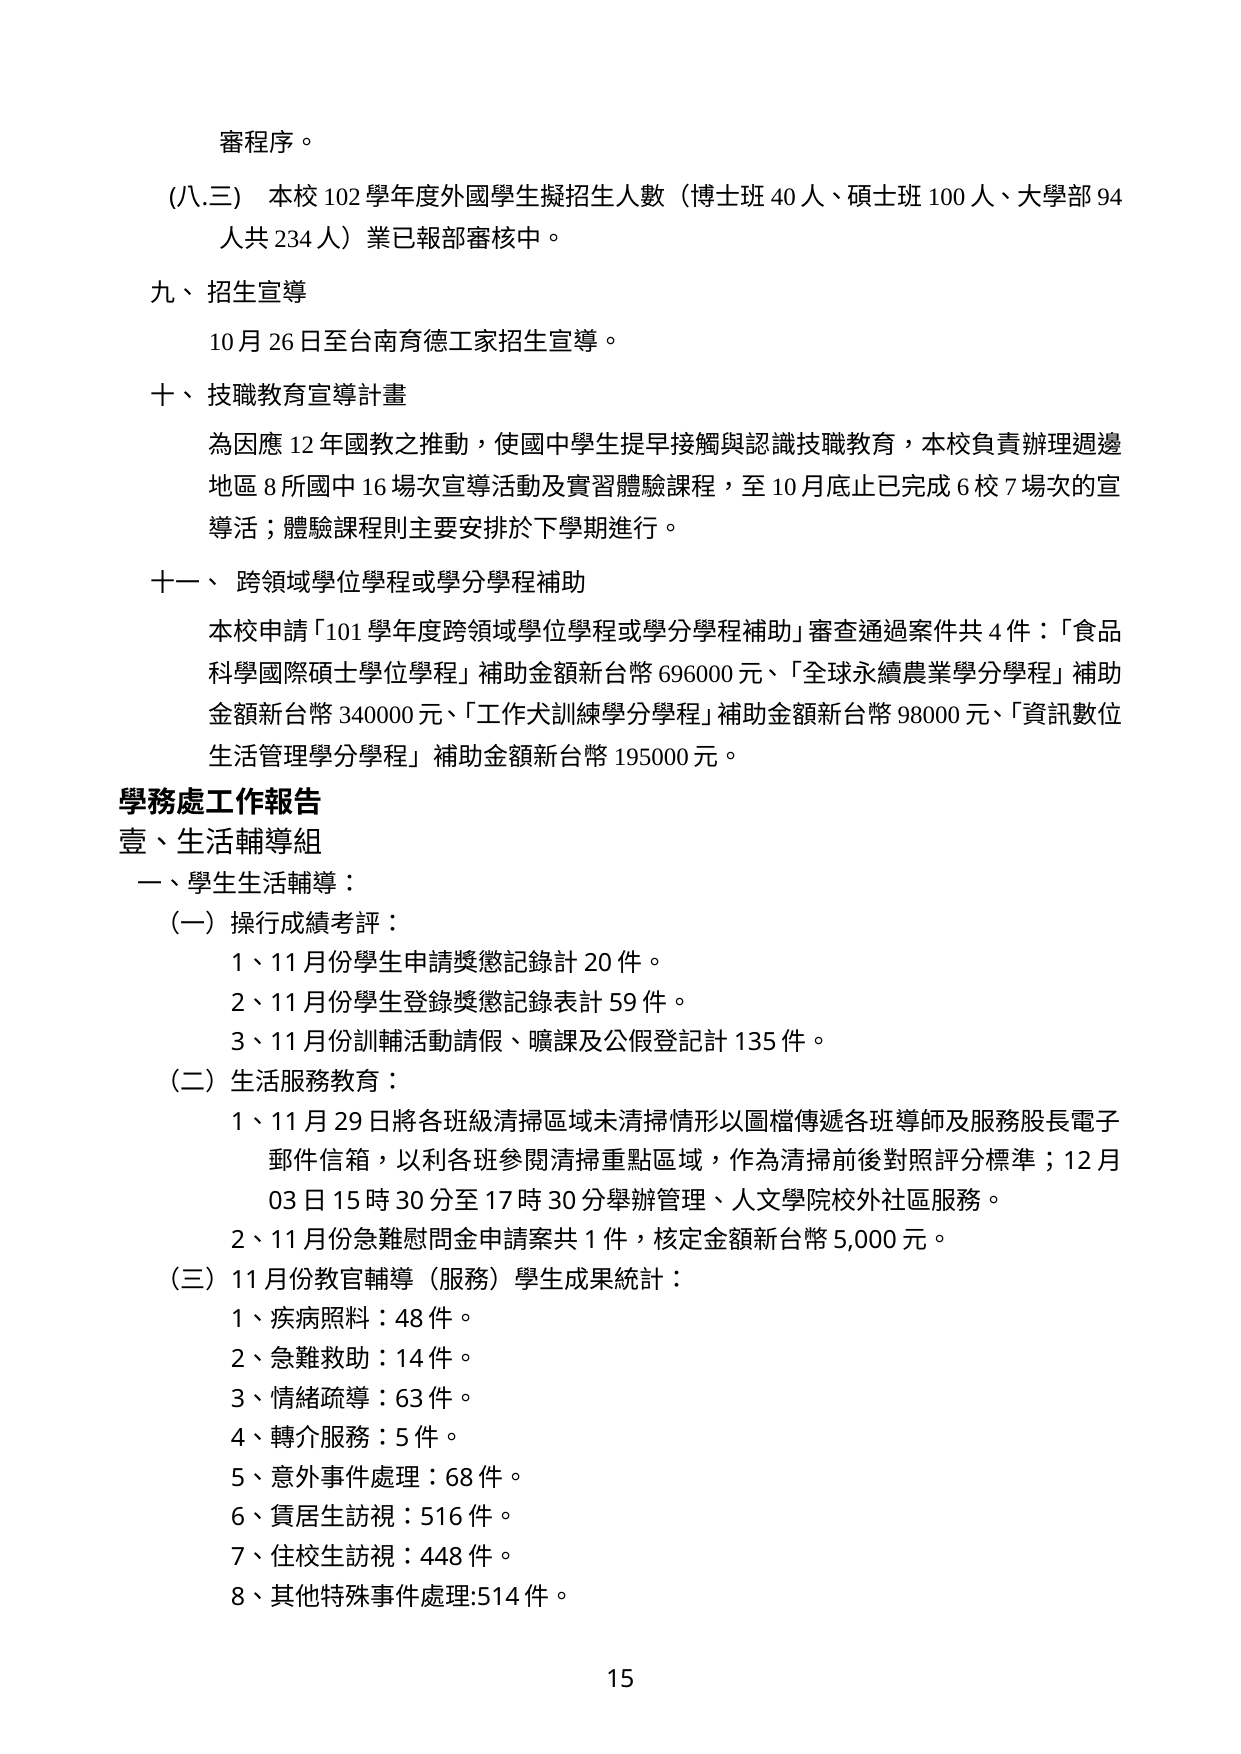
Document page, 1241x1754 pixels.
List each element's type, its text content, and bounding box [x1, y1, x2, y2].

text 8、其他特殊事件處理:514件。 [231, 1573, 1122, 1613]
text （二）生活服務教育： [156, 1059, 1122, 1098]
text 2、11月份急難慰問金申請案共1件，核定金額新台幣5,000元。 [231, 1217, 1122, 1257]
text 1、疾病照料：48件。 [231, 1296, 1122, 1336]
text 2、急難救助：14件。 [231, 1336, 1122, 1375]
text 為因應12年國教之推動，使國中學生提早接觸與認識技職教育，本校負責辦理週邊地區8所國中16場次宣導活動及實習體驗課程，至10月底止已完成6校7場次的宣導活；體驗課程則主要安排於下學期進行。 [208, 421, 1122, 546]
text （一）操行成績考評： [156, 900, 1122, 940]
text （三）11月份教官輔導（服務）學生成果統計： [156, 1257, 1122, 1296]
text 壹、生活輔導組 [118, 821, 1122, 861]
text 10月26日至台南育德工家招生宣導。 [208, 317, 1122, 359]
text 一、學生生活輔導： [137, 861, 1122, 900]
text 1、11月份學生申請獎懲記錄計20件。 [231, 940, 1122, 979]
text 3、11月份訓輔活動請假、曠課及公假登記計135件。 [231, 1019, 1122, 1059]
text 7、住校生訪視：448件。 [231, 1534, 1122, 1573]
text 本校申請「101學年度跨領域學位學程或學分學程補助」審查通過案件共4件：「食品科學國際碩士學位學程」補助金額新台幣696000元、「全球永續農業學分學程」補助金額新台幣340000元、「工作犬訓練學分學程」補助金額新台幣98000元、「資訊數位生活管理學分學程」補助金額新台幣195000元。 [208, 607, 1122, 774]
list 技職教育宣導計畫 [150, 371, 1122, 413]
text 3、情緒疏導：63件。 [231, 1375, 1122, 1415]
text 4、轉介服務：5件。 [231, 1415, 1122, 1454]
text 學務處工作報告 [118, 779, 1122, 821]
list 跨領域學位學程或學分學程補助 [150, 558, 1122, 600]
text 2、11月份學生登錄獎懲記錄表計59件。 [231, 979, 1122, 1019]
text 1、11月29日將各班級清掃區域未清掃情形以圖檔傳遞各班導師及服務股長電子郵件信箱，以利各班參閱清掃重點區域，作為清掃前後對照評分標準；12月03日15時30分至17時30分舉辦管理、人文學院校外社區服務。 [231, 1098, 1122, 1217]
text 5、意外事件處理：68件。 [231, 1454, 1122, 1494]
list 審程序。 [169, 118, 1122, 160]
list 招生宣導 [150, 268, 1122, 310]
text 6、賃居生訪視：516件。 [231, 1494, 1122, 1534]
list 本校102學年度外國學生擬招生人數（博士班40人、碩士班100人、大學部94人共234人）業已報部審核中。 [169, 172, 1122, 256]
